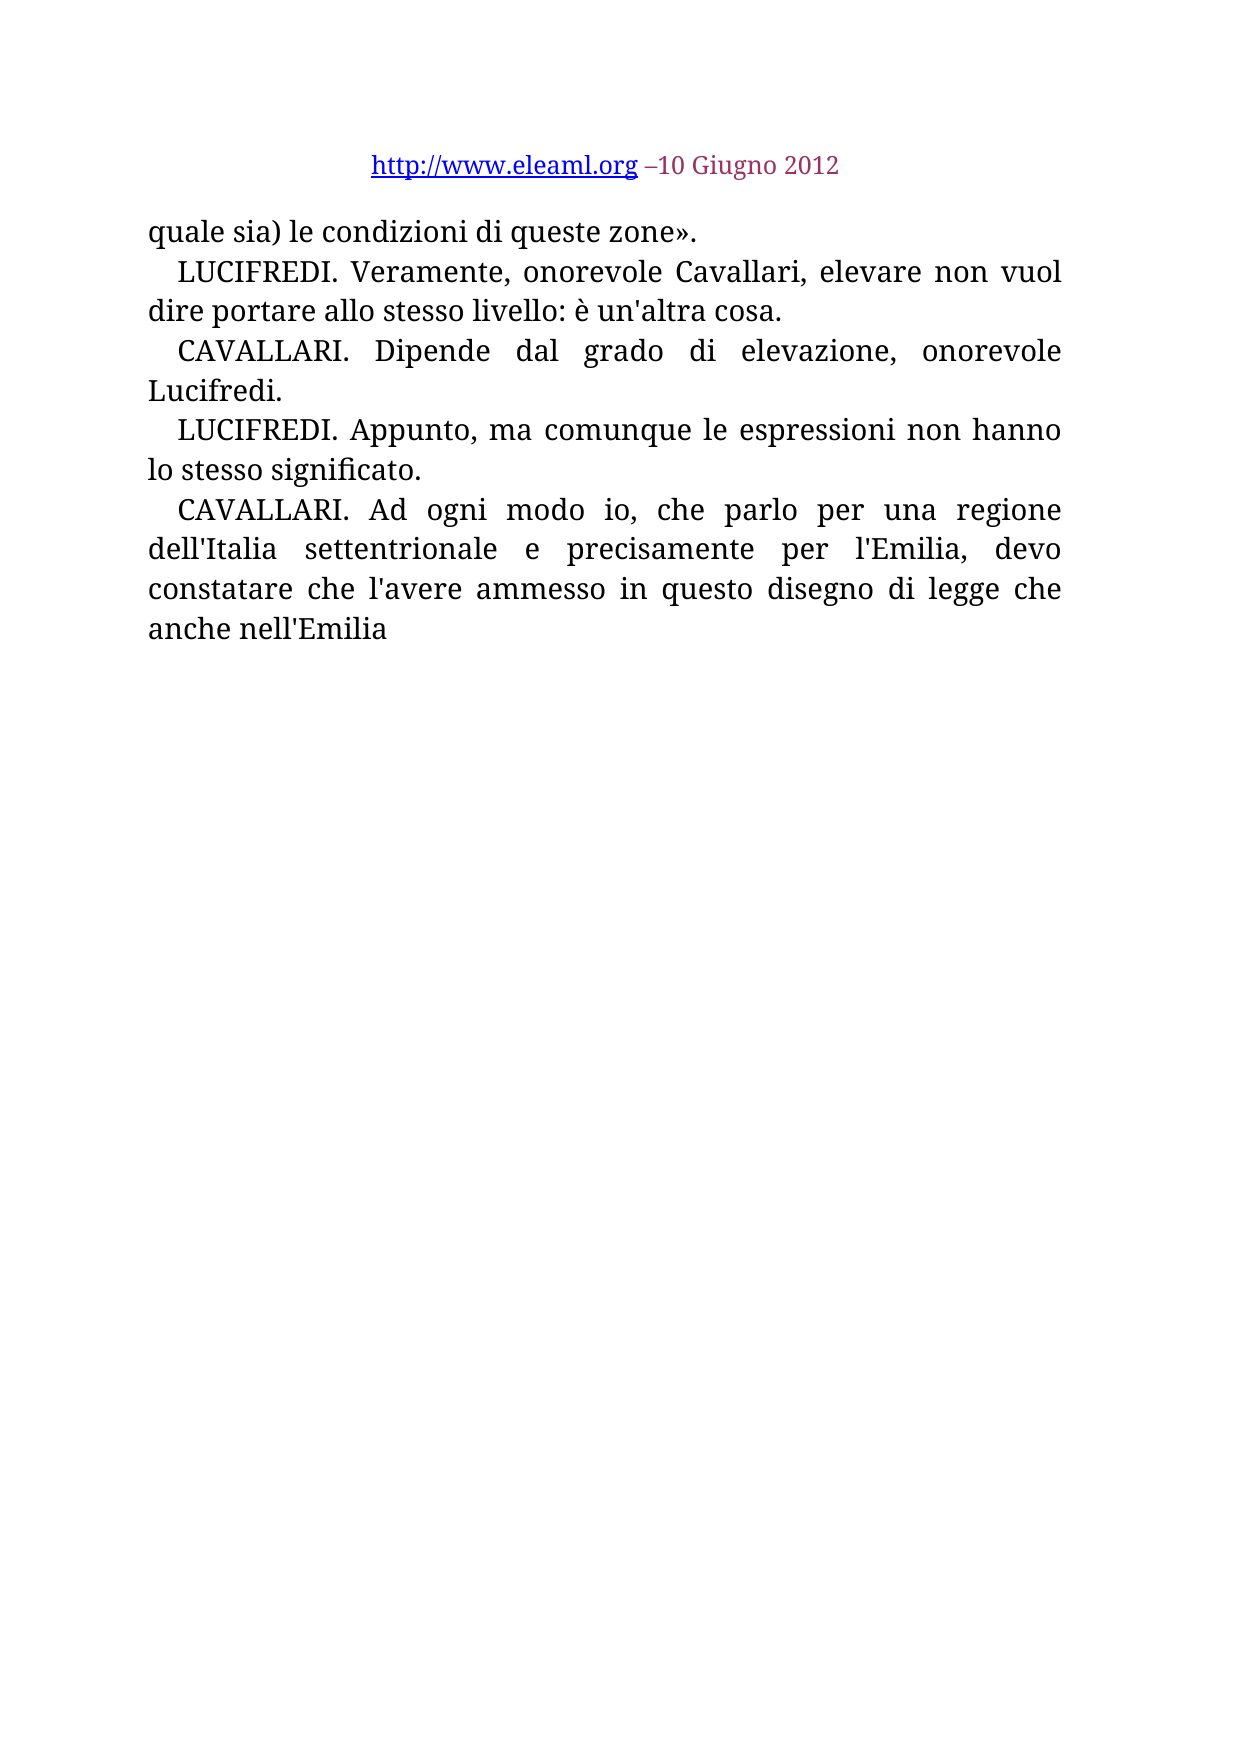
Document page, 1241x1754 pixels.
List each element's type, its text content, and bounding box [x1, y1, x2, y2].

text quale sia) le condizioni di queste zone». [148, 211, 1063, 251]
text CAVALLARI. Ad ogni modo io, che parlo per una regione dell'Italia settentrionale e precisamente per l'Emilia, devo constatare che l'avere ammesso in questo disegno di legge che anche nell'Emilia [148, 489, 1063, 648]
text LUCIFREDI. Appunto, ma comunque le espressioni non hanno lo stesso significato. [148, 409, 1063, 489]
text CAVALLARI. Dipende dal grado di elevazione, onorevole Lucifredi. [148, 330, 1063, 409]
text LUCIFREDI. Veramente, onorevole Cavallari, elevare non vuol dire portare allo stesso livello: è un'altra cosa. [148, 251, 1063, 330]
